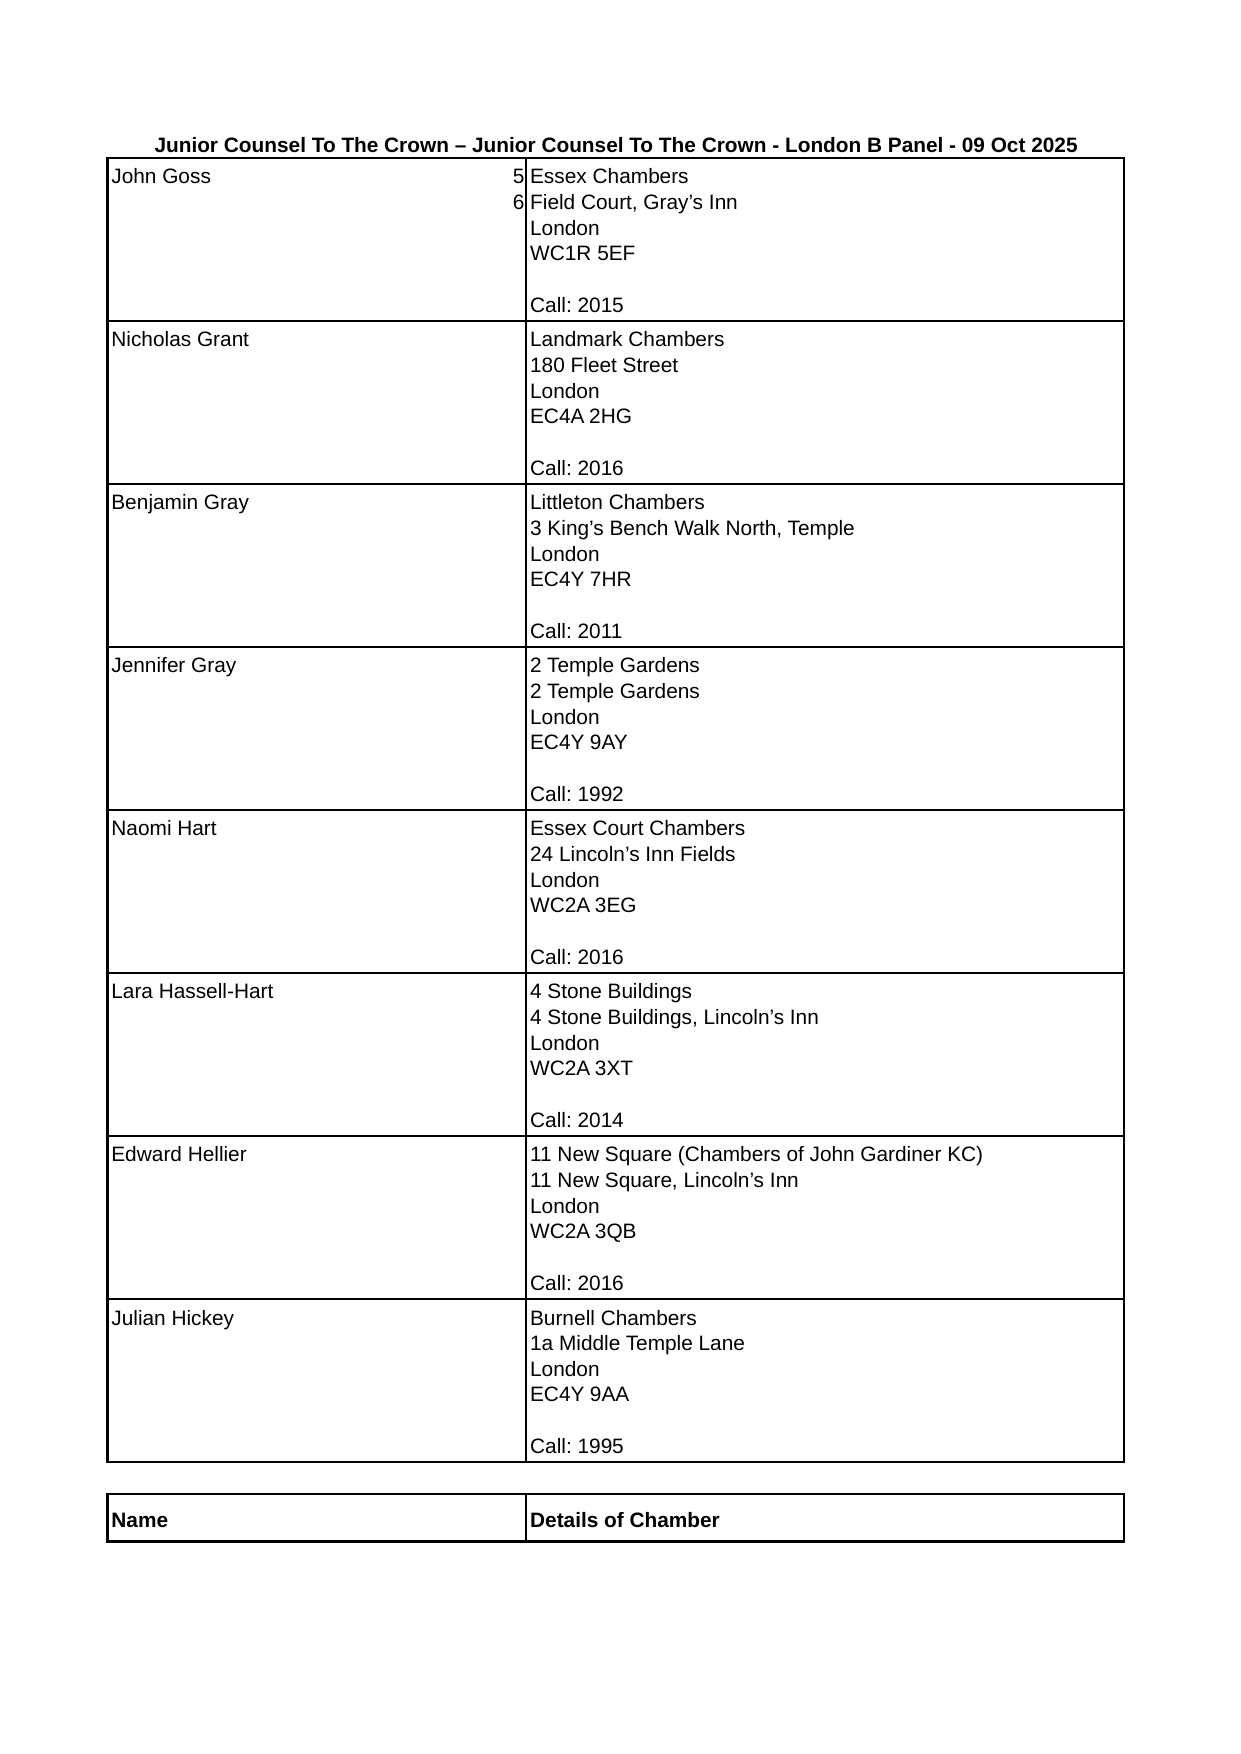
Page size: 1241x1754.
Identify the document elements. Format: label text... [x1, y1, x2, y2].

table_cell 4 Stone Buildings 4 Stone Buildings, Lincoln’s Inn London WC2A 3XT Call: 2014 [527, 974, 1123, 1135]
table_cell Landmark Chambers 180 Fleet Street London EC4A 2HG Call: 2016 [527, 322, 1123, 483]
table_cell Lara Hassell-Hart [109, 974, 525, 1135]
table_cell Edward Hellier [109, 1137, 525, 1298]
table_cell Essex Court Chambers 24 Lincoln’s Inn Fields London WC2A 3EG Call: 2016 [527, 811, 1123, 972]
table_cell Jennifer Gray [109, 648, 525, 809]
table_cell Julian Hickey [109, 1300, 525, 1461]
table_cell Burnell Chambers 1a Middle Temple Lane London EC4Y 9AA Call: 1995 [527, 1300, 1123, 1461]
table_cell 11 New Square (Chambers of John Gardiner KC) 11 New Square, Lincoln’s Inn London WC2A 3QB Call: 2016 [527, 1137, 1123, 1298]
table_cell Naomi Hart [109, 811, 525, 972]
table_cell 2 Temple Gardens 2 Temple Gardens London EC4Y 9AY Call: 1992 [527, 648, 1123, 809]
table_cell Nicholas Grant [109, 322, 525, 483]
table_header Name [109, 1495, 525, 1540]
table_cell Benjamin Gray [109, 485, 525, 646]
table_cell Essex Chambers Field Court, Gray’s Inn London WC1R 5EF Call: 2015 [527, 159, 1123, 320]
table_cell John Goss [109, 159, 525, 320]
table_cell Littleton Chambers 3 King’s Bench Walk North, Temple London EC4Y 7HR Call: 2011 [527, 485, 1123, 646]
table_header Details of Chamber [527, 1495, 1123, 1540]
